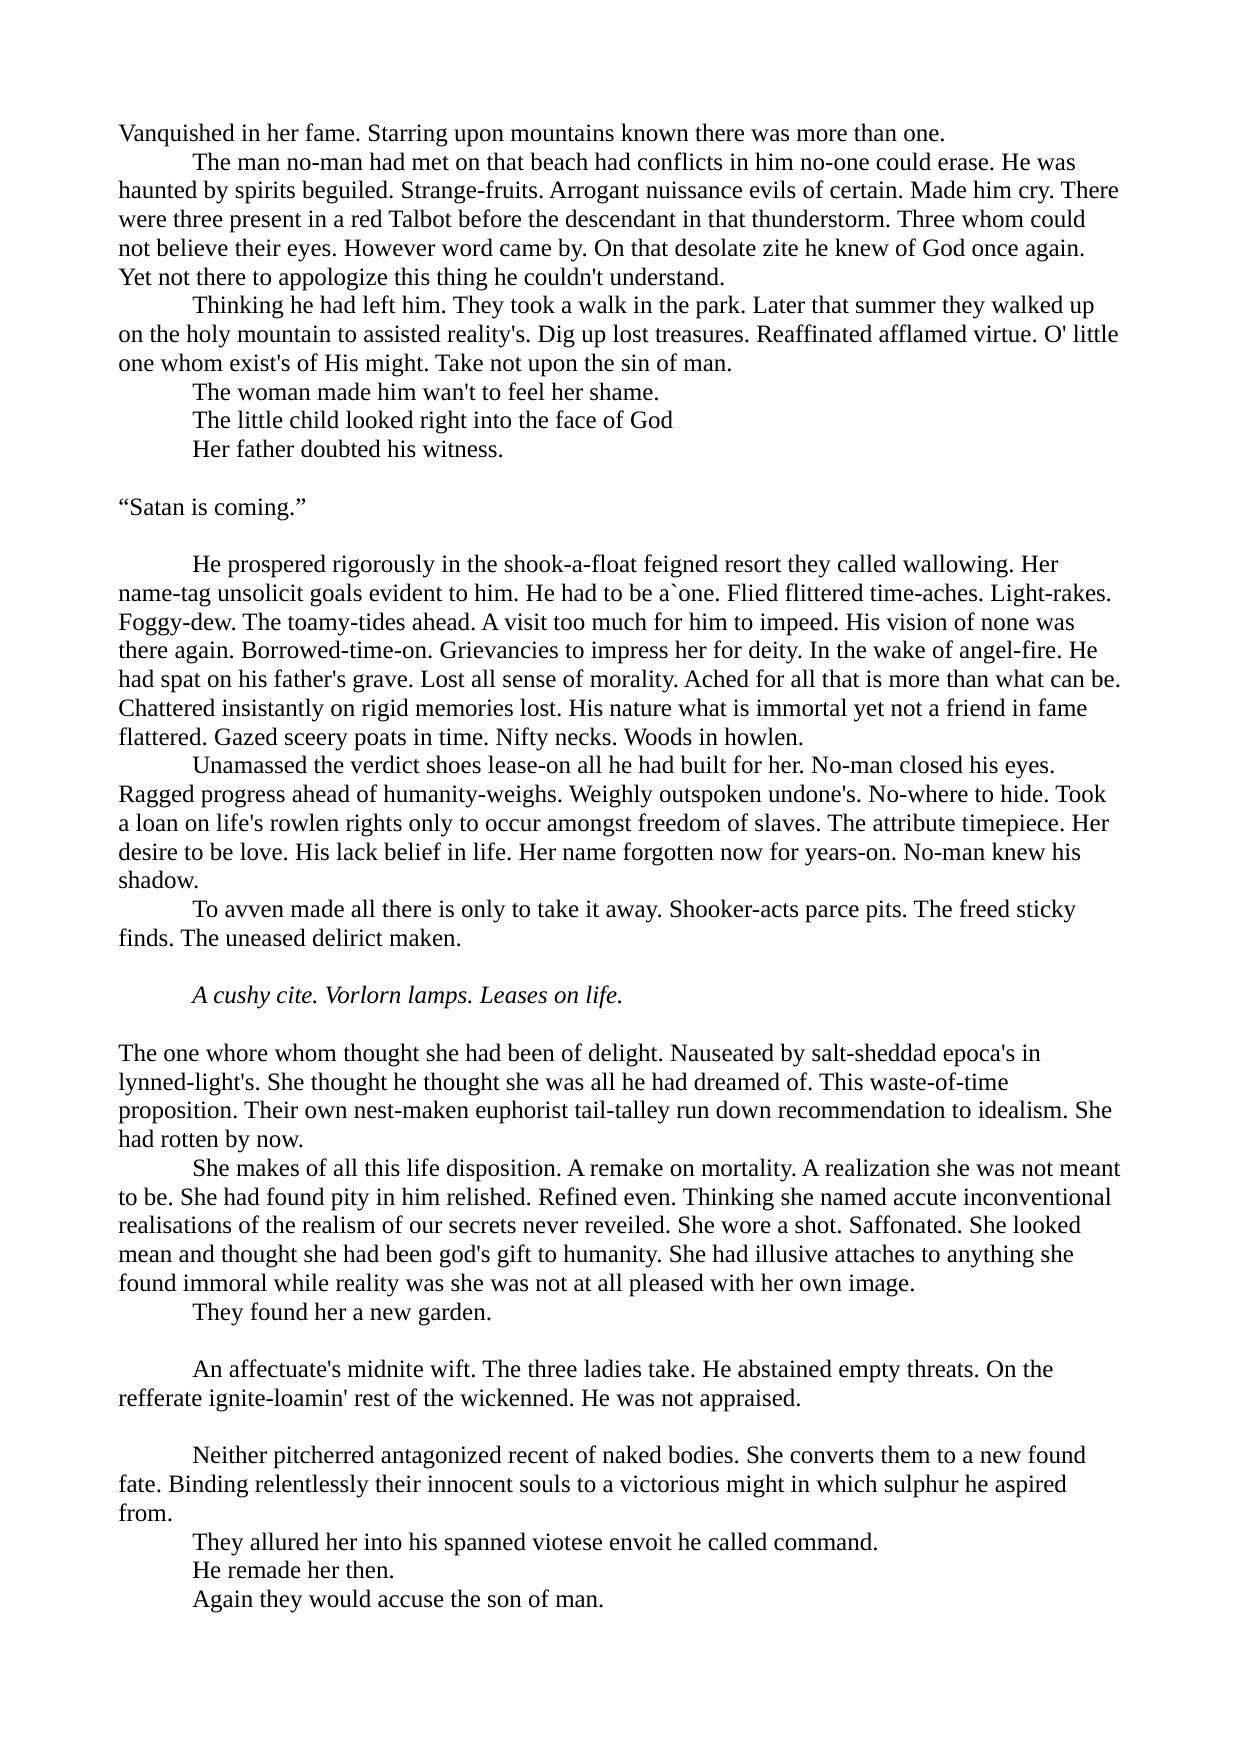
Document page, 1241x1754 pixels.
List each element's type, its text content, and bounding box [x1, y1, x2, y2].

text To avven made all there is only to take it away. Shooker-acts parce pits. The freed sticky finds. The uneased delirict maken. [118, 894, 1122, 952]
text A cushy cite. Vorlorn lamps. Leases on life. [118, 981, 1122, 1009]
text Thinking he had left him. They took a walk in the park. Later that summer they walked up on the holy mountain to assisted reality's. Dig up lost treasures. Reaffinated afflamed virtue. O' little one whom exist's of His might. Take not upon the sin of man. [118, 291, 1122, 377]
text She makes of all this life disposition. A remake on mortality. A realization she was not meant to be. She had found pity in him relished. Refined even. Thinking she named accute inconventional realisations of the realism of our secrets never reveiled. She wore a shot. Saffonated. She looked mean and thought she had been god's gift to humanity. She had illusive attaches to anything she found immoral while reality was she was not at all pleased with her own image. [118, 1153, 1122, 1297]
text The woman made him wan't to feel her shame. [118, 377, 1122, 406]
text “Satan is coming.” [118, 492, 1122, 521]
text Neither pitcherred antagonized recent of naked bodies. She converts them to a new found fate. Binding relentlessly their innocent souls to a victorious might in which sulphur he aspired from. [118, 1441, 1122, 1527]
text Unamassed the verdict shoes lease-on all he had built for her. No-man closed his eyes. Ragged progress ahead of humanity-weighs. Weighly outspoken undone's. No-where to hide. Took a loan on life's rowlen rights only to occur amongst freedom of slaves. The attribute timepiece. Her desire to be love. His lack belief in life. Her name forgotten now for years-on. No-man knew his shadow. [118, 751, 1122, 894]
text The man no-man had met on that beach had conflicts in him no-one could erase. He was haunted by spirits beguiled. Strange-fruits. Arrogant nuissance evils of certain. Made him cry. There were three present in a red Talbot before the descendant in that thunderstorm. Three whom could not believe their eyes. However word came by. On that desolate zite he knew of God once again. Yet not there to appologize this thing he couldn't understand. [118, 147, 1122, 291]
text He prospered rigorously in the shook-a-float feigned resort they called wallowing. Her name-tag unsolicit goals evident to him. He had to be a`one. Flied flittered time-aches. Light-rakes. Foggy-dew. The toamy-tides ahead. A visit too much for him to impeed. His vision of none was there again. Borrowed-time-on. Grievancies to impress her for deity. In the wake of angel-fire. He had spat on his father's grave. Lost all sense of morality. Ached for all that is more than what can be. Chattered insistantly on rigid memories lost. His nature what is immortal yet not a friend in fame flattered. Gazed sceery poats in time. Nifty necks. Woods in howlen. [118, 549, 1122, 751]
text Her father doubted his witness. [118, 434, 1122, 463]
text Vanquished in her fame. Starring upon mountains known there was more than one. [118, 118, 1122, 147]
text Again they would accuse the son of man. [118, 1584, 1122, 1613]
text An affectuate's midnite wift. The three ladies take. He abstained empty threats. On the refferate ignite-loamin' rest of the wickenned. He was not appraised. [118, 1354, 1122, 1412]
text They found her a new garden. [118, 1297, 1122, 1326]
text They allured her into his spanned viotese envoit he called command. [118, 1527, 1122, 1556]
text He remade her then. [118, 1556, 1122, 1584]
text The little child looked right into the face of God [118, 406, 1122, 434]
text The one whore whom thought she had been of delight. Nauseated by salt-sheddad epoca's in lynned-light's. She thought he thought she was all he had dreamed of. This waste-of-time proposition. Their own nest-maken euphorist tail-talley run down recommendation to idealism. She had rotten by now. [118, 1038, 1122, 1153]
